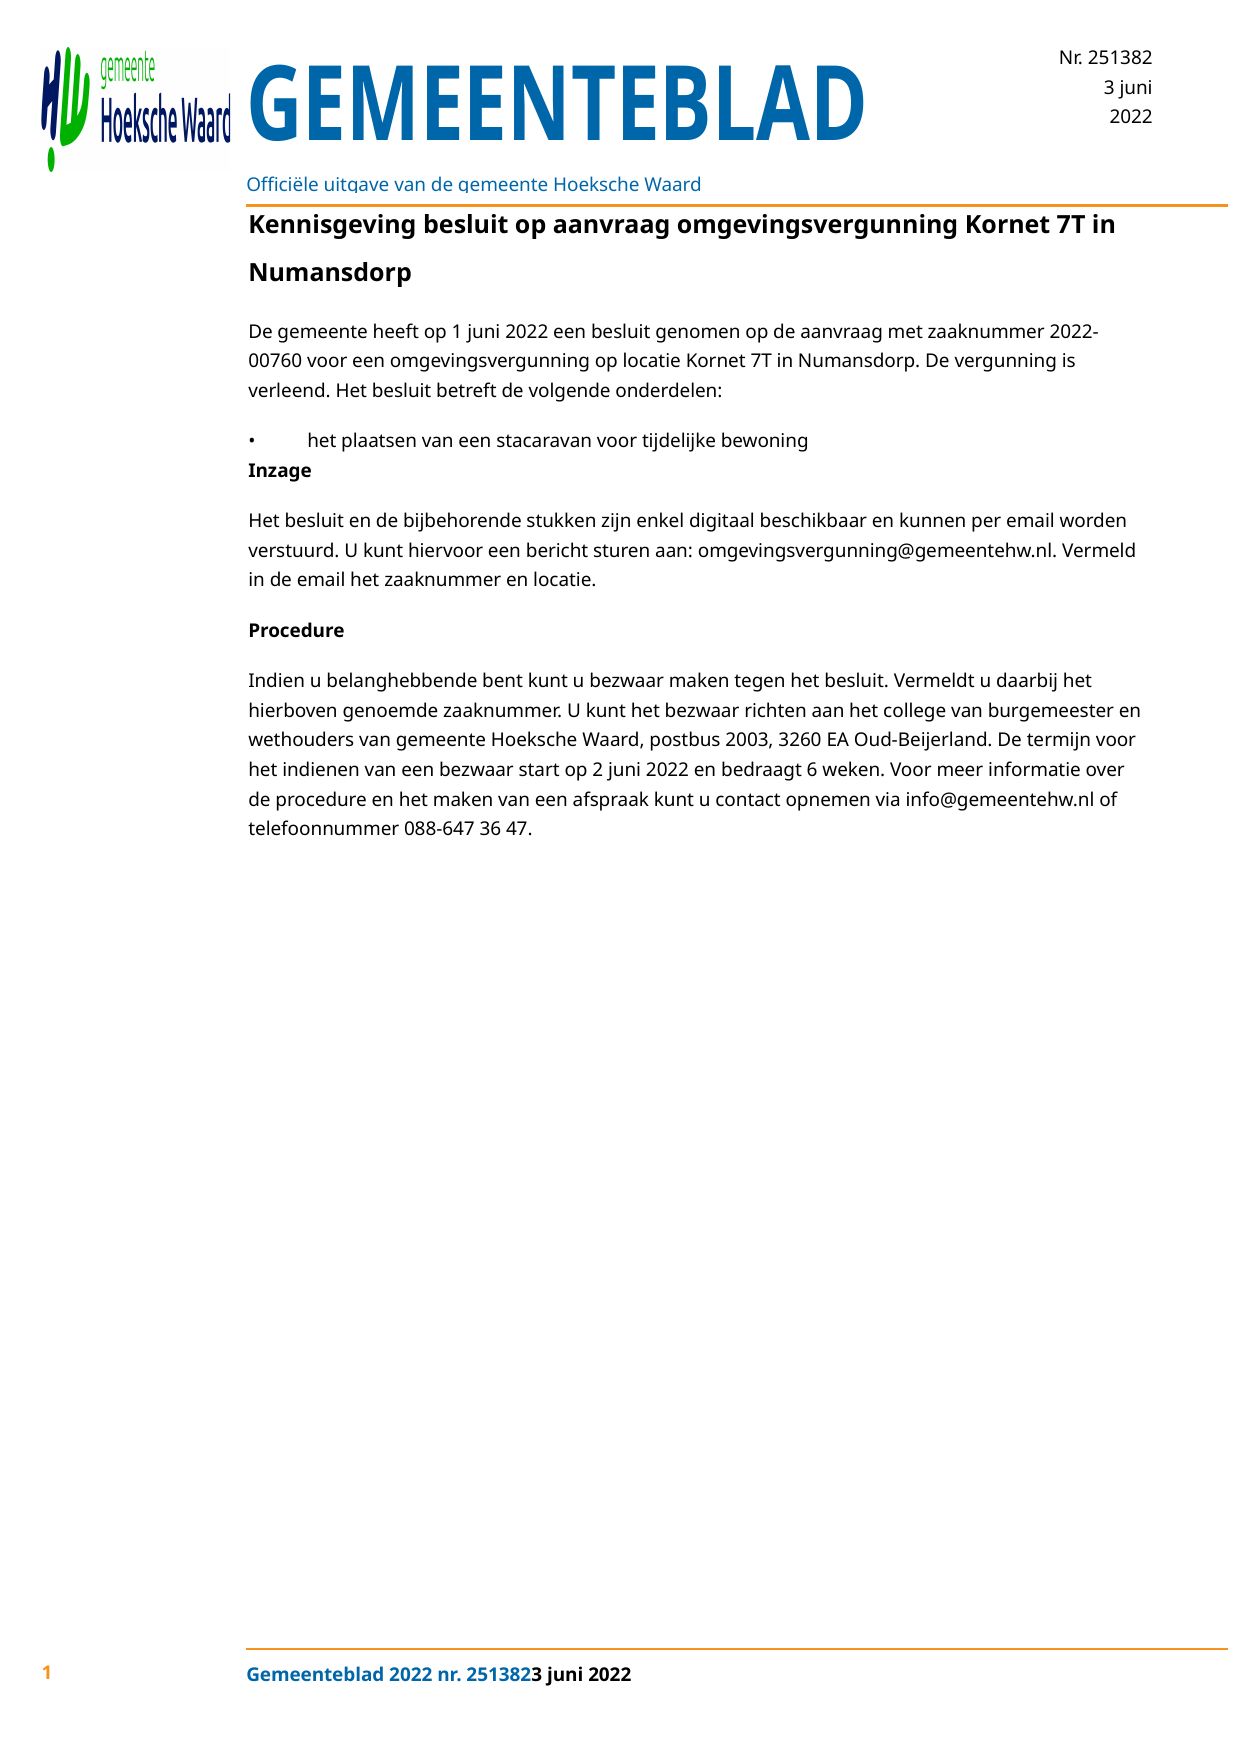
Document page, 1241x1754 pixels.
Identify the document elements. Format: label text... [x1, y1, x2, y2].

text Het besluit en de bijbehorende stukken zijn enkel digitaal beschikbaar en kunnen per email worden verstuurd. U kunt hiervoor een bericht sturen aan: omgevingsvergunning@gemeentehw.nl. Vermeld in de email het zaaknummer en locatie. [248, 507, 1152, 592]
text Kennisgeving besluit op aanvraag omgevingsvergunning Kornet 7T in Numansdorp [248, 207, 1152, 288]
text Inzage [248, 457, 1152, 483]
list het plaatsen van een stacaravan voor tijdelijke bewoning [248, 427, 1152, 453]
text Indien u belanghebbende bent kunt u bezwaar maken tegen het besluit. Vermeldt u daarbij het hierboven genoemde zaaknummer. U kunt het bezwaar richten aan het college van burgemeester en wethouders van gemeente Hoeksche Waard, postbus 2003, 3260 EA Oud-Beijerland. De termijn voor het indienen van een bezwaar start op 2 juni 2022 en bedraagt 6 weken. Voor meer informatie over de procedure en het maken van een afspraak kunt u contact opnemen via info@gemeentehw.nl of telefoonnummer 088-647 36 47. [248, 667, 1152, 841]
picture [41, 47, 231, 172]
text De gemeente heeft op 1 juni 2022 een besluit genomen op de aanvraag met zaaknummer 2022-00760 voor een omgevingsvergunning op locatie Kornet 7T in Numansdorp. De vergunning is verleend. Het besluit betreft de volgende onderdelen: [248, 318, 1152, 403]
text Procedure [248, 617, 1152, 643]
